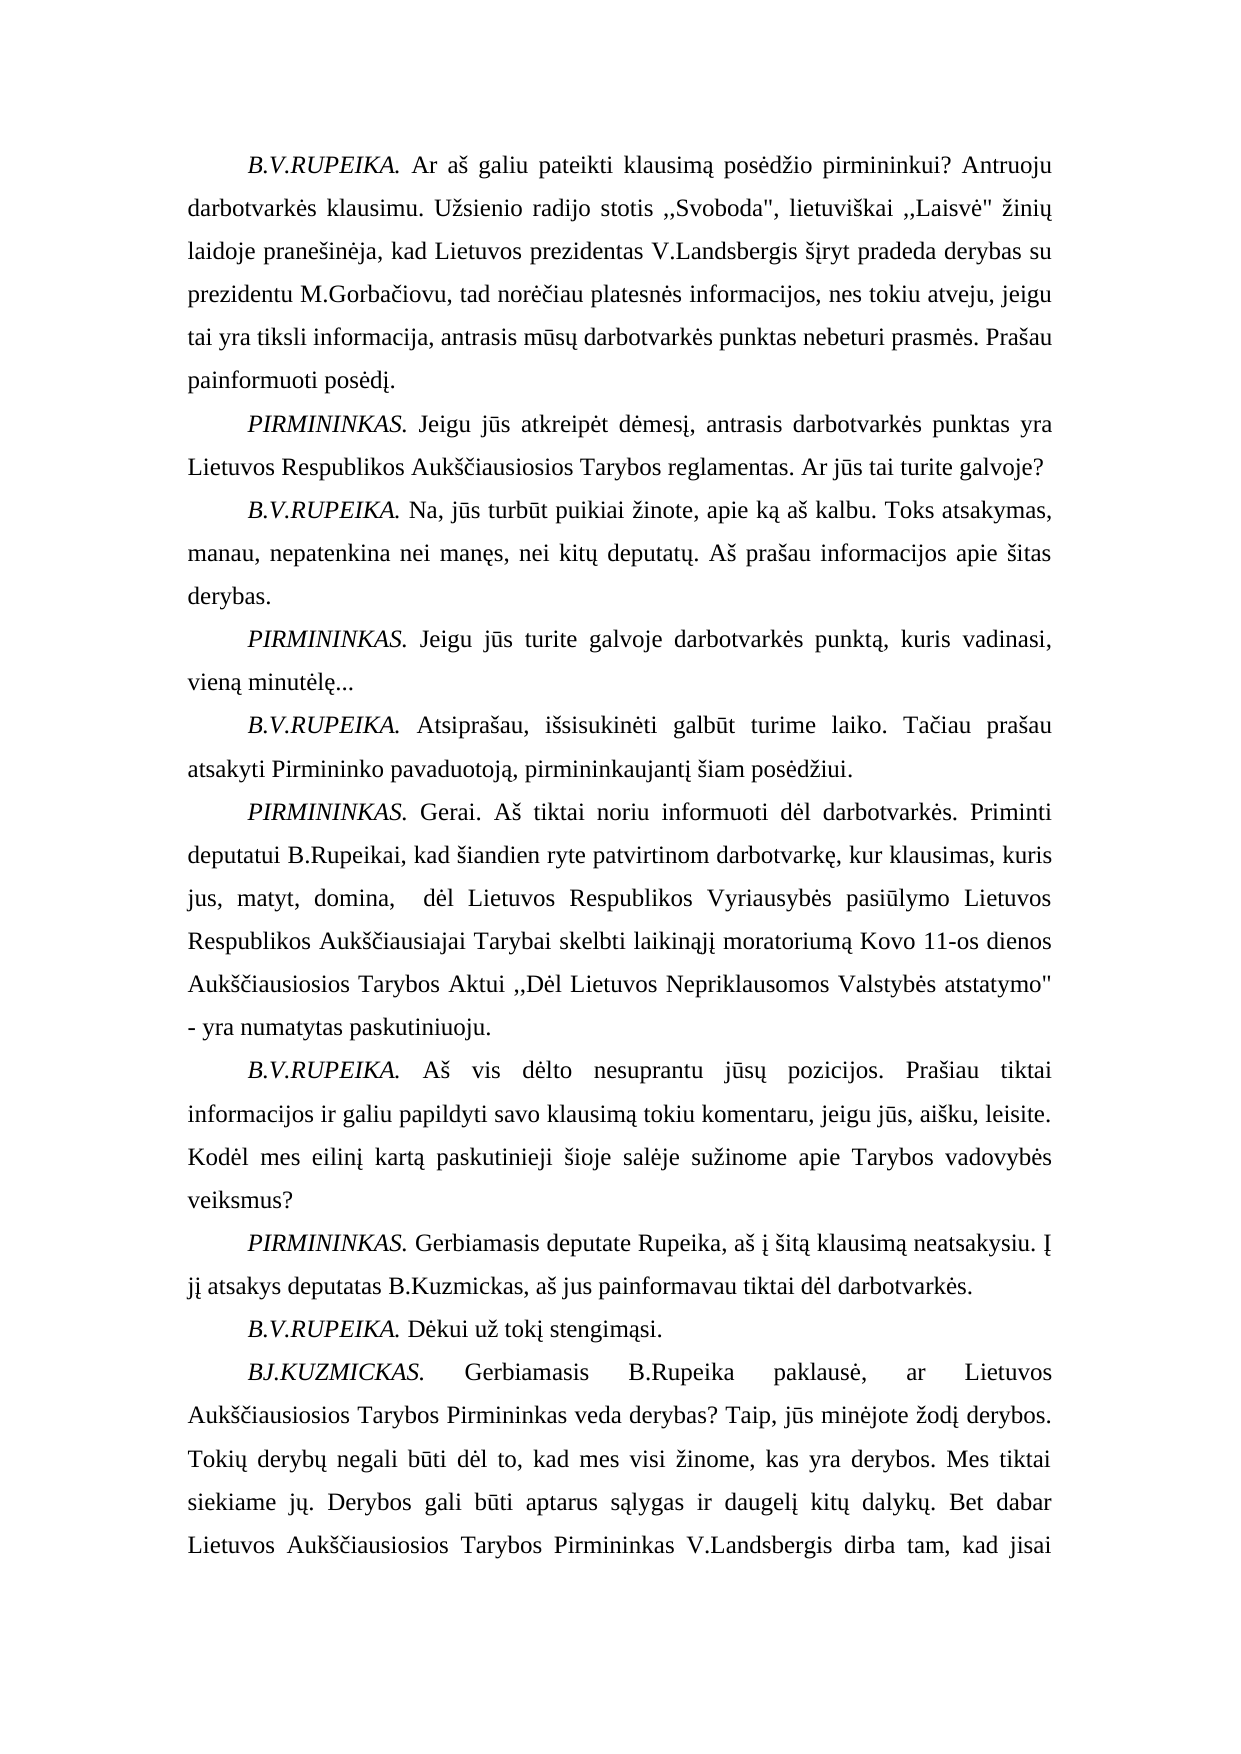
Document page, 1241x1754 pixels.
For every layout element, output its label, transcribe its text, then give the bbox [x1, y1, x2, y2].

text B.V.RUPEIKA. Dėkui už tokį stengimąsi. [187, 1314, 1053, 1343]
text B.V.RUPEIKA. Atsiprašau, išsisukinėti galbūt turime laiko. Tačiau prašau atsakyti Pirmininko pavaduotoją, pirmininkaujantį šiam posėdžiui. [187, 711, 1053, 782]
text B.V.RUPEIKA. Ar aš galiu pateikti klausimą posėdžio pirmininkui? Antruoju darbotvarkės klausimu. Užsienio radijo stotis ,,Svoboda", lietuviškai ,,Laisvė" žinių laidoje pranešinėja, kad Lietuvos prezidentas V.Landsbergis šįryt pradeda derybas su prezidentu M.Gorbačiovu, tad norėčiau platesnės informacijos, nes tokiu atveju, jeigu tai yra tiksli informacija, antrasis mūsų darbotvarkės punktas nebeturi prasmės. Prašau painformuoti posėdį. [187, 150, 1053, 394]
text B.V.RUPEIKA. Na, jūs turbūt puikiai žinote, apie ką aš kalbu. Toks atsakymas, manau, nepatenkina nei manęs, nei kitų deputatų. Aš prašau informacijos apie šitas derybas. [187, 495, 1053, 610]
text PIRMININKAS. Jeigu jūs turite galvoje darbotvarkės punktą, kuris vadinasi, vieną minutėlę... [187, 624, 1053, 696]
text BJ.KUZMICKAS. Gerbiamasis B.Rupeika paklausė, ar Lietuvos Aukščiausiosios Tarybos Pirmininkas veda derybas? Taip, jūs minėjote žodį derybos. Tokių derybų negali būti dėl to, kad mes visi žinome, kas yra derybos. Mes tiktai siekiame jų. Derybos gali būti aptarus sąlygas ir daugelį kitų dalykų. Bet dabar Lietuvos Aukščiausiosios Tarybos Pirmininkas V.Landsbergis dirba tam, kad jisai [187, 1357, 1053, 1559]
text PIRMININKAS. Jeigu jūs atkreipėt dėmesį, antrasis darbotvarkės punktas yra Lietuvos Respublikos Aukščiausiosios Tarybos reglamentas. Ar jūs tai turite galvoje? [187, 409, 1053, 481]
text PIRMININKAS. Gerbiamasis deputate Rupeika, aš į šitą klausimą neatsakysiu. Į jį atsakys deputatas B.Kuzmickas, aš jus painformavau tiktai dėl darbotvarkės. [187, 1228, 1053, 1300]
text PIRMININKAS. Gerai. Aš tiktai noriu informuoti dėl darbotvarkės. Priminti deputatui B.Rupeikai, kad šiandien ryte patvirtinom darbotvarkę, kur klausimas, kuris jus, matyt, domina, dėl Lietuvos Respublikos Vyriausybės pasiūlymo Lietuvos Respublikos Aukščiausiajai Tarybai skelbti laikinąjį moratoriumą Kovo 11-os dienos Aukščiausiosios Tarybos Aktui ,,Dėl Lietuvos Nepriklausomos Valstybės atstatymo" - yra numatytas paskutiniuoju. [187, 797, 1053, 1041]
text B.V.RUPEIKA. Aš vis dėlto nesuprantu jūsų pozicijos. Prašiau tiktai informacijos ir galiu papildyti savo klausimą tokiu komentaru, jeigu jūs, aišku, leisite. Kodėl mes eilinį kartą paskutinieji šioje salėje sužinome apie Tarybos vadovybės veiksmus? [187, 1056, 1053, 1214]
